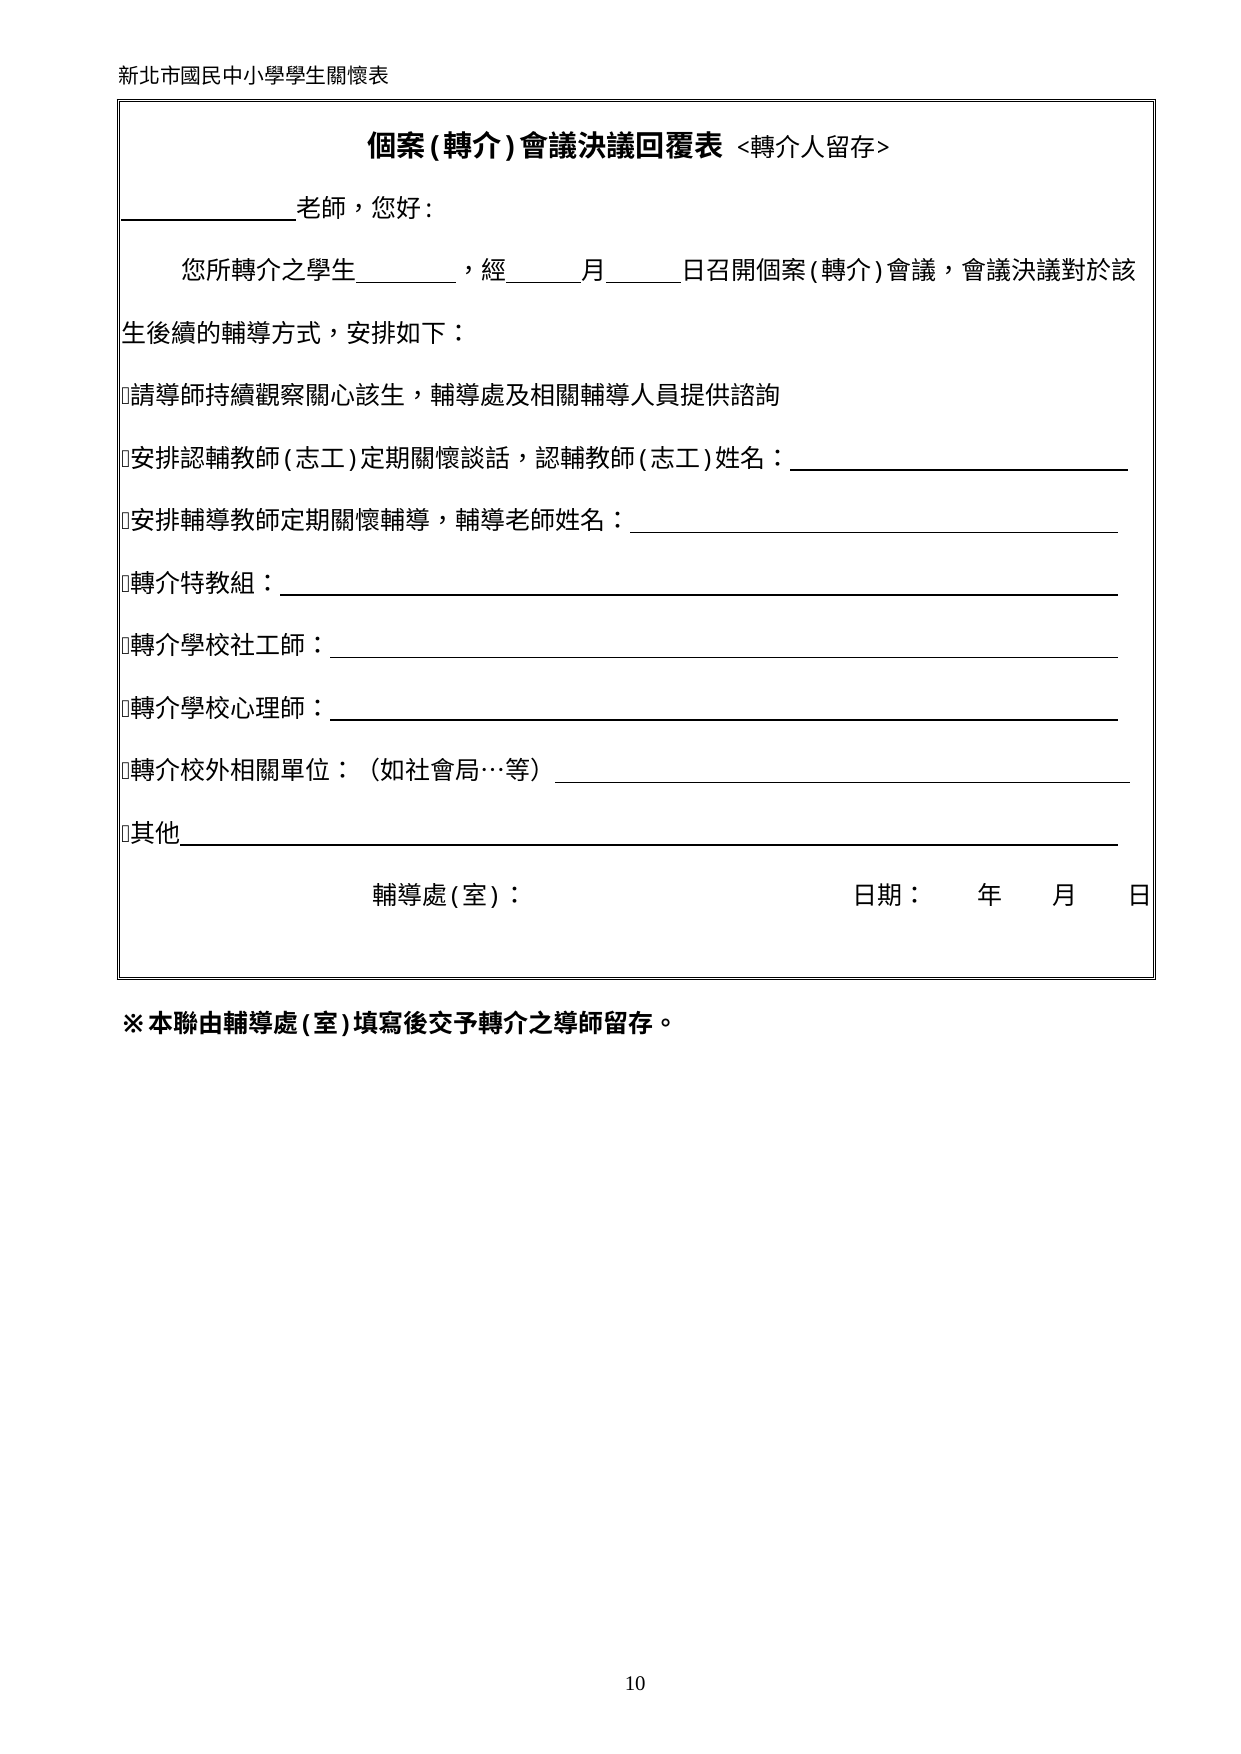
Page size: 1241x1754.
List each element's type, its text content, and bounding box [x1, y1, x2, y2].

table_header 個案(轉介)會議決議回覆表 <轉介人留存> 老師，您好: 您所轉介之學生 ，經 月 日召開個案(轉介)會議，會議決議對於該生後續的輔導方式，安排如下： 請導師持續觀察關心該生，輔導處及相關輔導人員提供諮詢 安排認輔教師(志工)定期關懷談話，認輔教師(志工)姓名： 安排輔導教師定期關懷輔導，輔導老師姓名： 轉介特教組： 轉介學校社工師： 轉介學校心理師： 轉介校外相關單位：（如社會局…等） 其他 輔導處(室)： 日期： 年 月 日 [120, 102, 1153, 977]
text ※本聯由輔導處(室)填寫後交予轉介之導師留存。 [118, 980, 1152, 1043]
